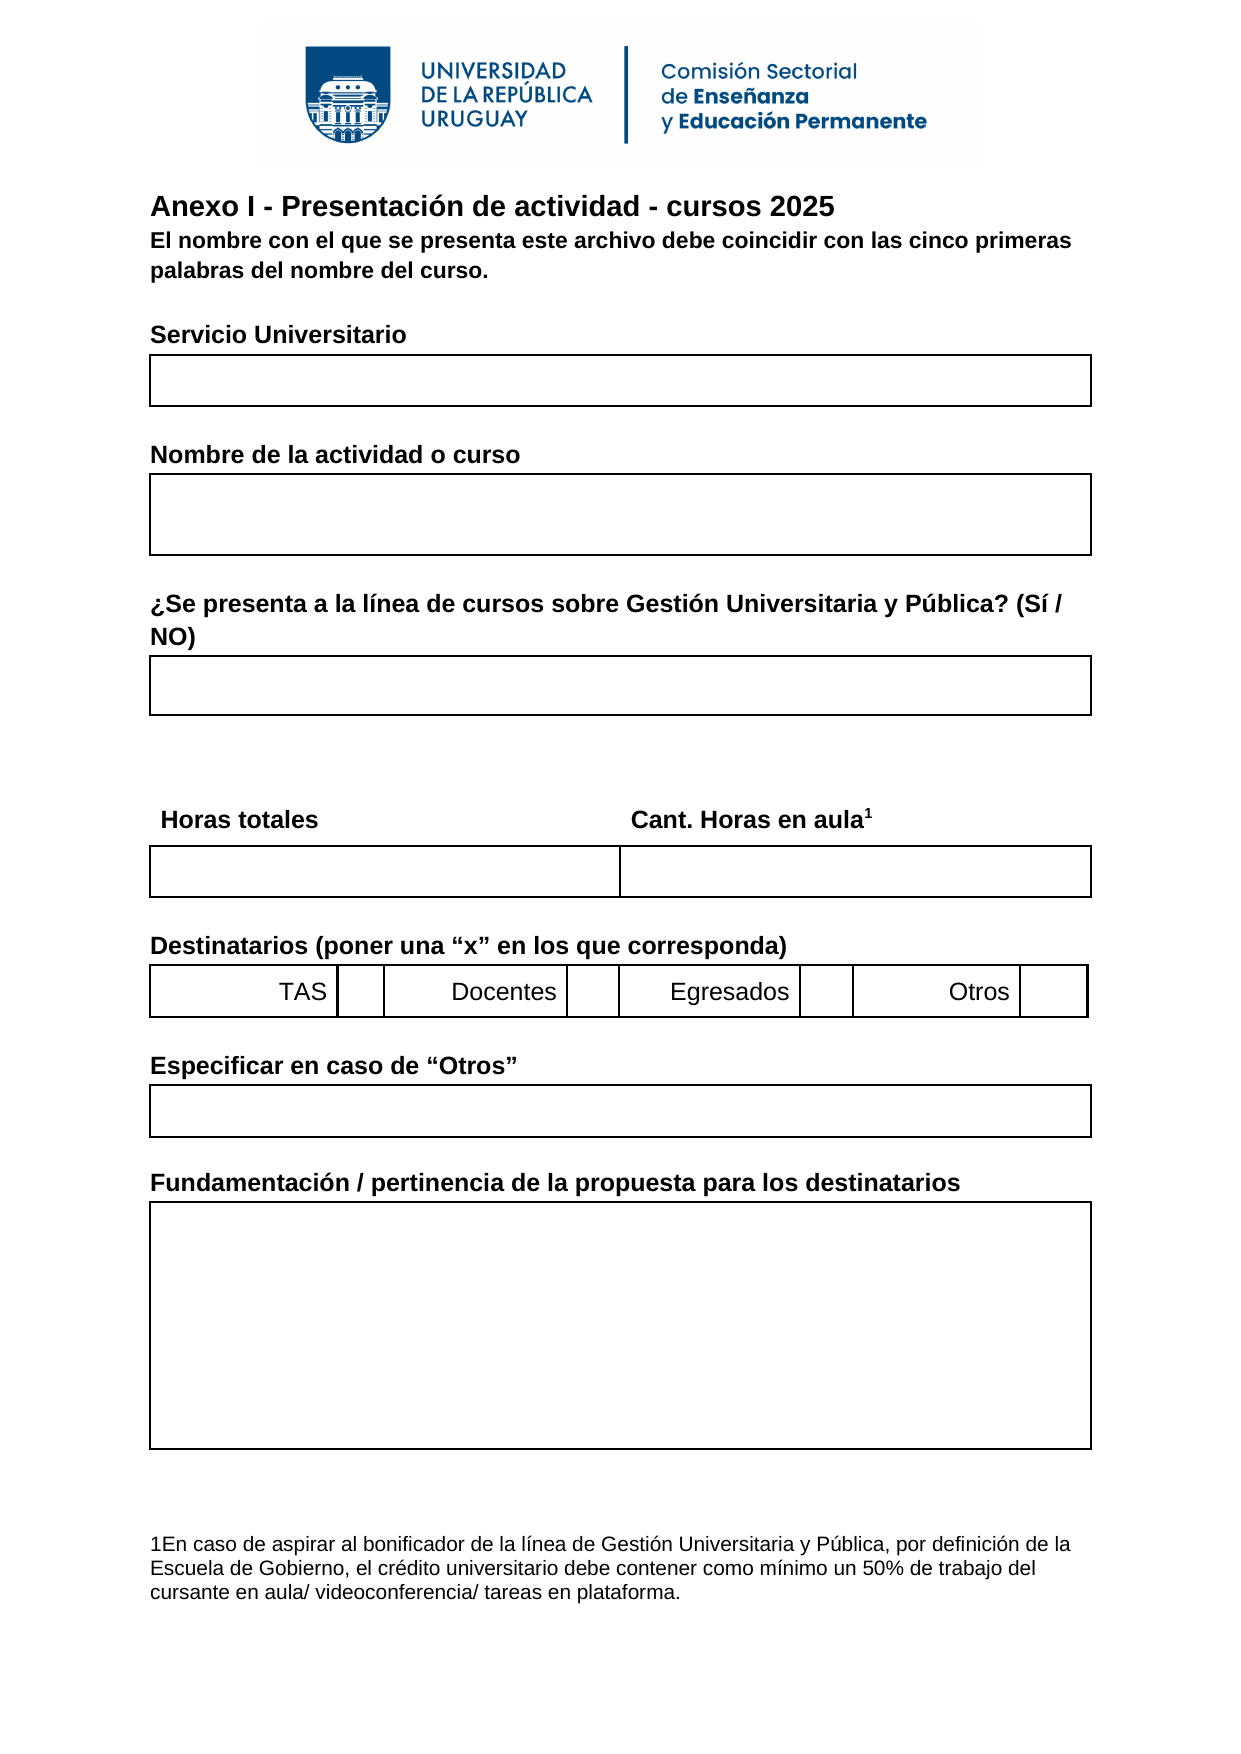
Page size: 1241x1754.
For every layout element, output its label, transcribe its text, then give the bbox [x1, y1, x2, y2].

table_cell [151, 847, 619, 896]
table_header [151, 475, 1090, 553]
text Especificar en caso de “Otros” [150, 1051, 1090, 1080]
text ¿Se presenta a la línea de cursos sobre Gestión Universitaria y Pública? (Sí / NO) [150, 589, 1090, 650]
text Servicio Universitario [150, 321, 1090, 349]
table_header Cant. Horas en aula [620, 770, 1091, 844]
picture [260, 21, 980, 167]
text Fundamentación / pertinencia de la propuesta para los destinatarios [150, 1168, 1090, 1197]
text Nombre de la actividad o curso [150, 440, 1090, 469]
table_header [151, 356, 1090, 405]
table_header TAS [151, 966, 336, 1016]
table_header [151, 1086, 1090, 1136]
table_header [339, 966, 383, 1016]
table_header Egresados [620, 966, 799, 1016]
table_header [1021, 966, 1086, 1016]
table_header Otros [854, 966, 1019, 1016]
table_header [151, 1203, 1090, 1448]
table_header [568, 966, 618, 1016]
text El nombre con el que se presenta este archivo debe coincidir con las cinco primeras palabras del nombre del curso. [150, 227, 1090, 284]
table_header Horas totales [150, 770, 620, 844]
table_header [801, 966, 852, 1016]
text Destinatarios (poner una “x” en los que corresponda) [150, 931, 1090, 960]
text Anexo I - Presentación de actividad - cursos 2025 [150, 188, 1090, 222]
table_cell [621, 847, 1090, 896]
table_header Docentes [385, 966, 566, 1016]
table_header [151, 657, 1090, 714]
